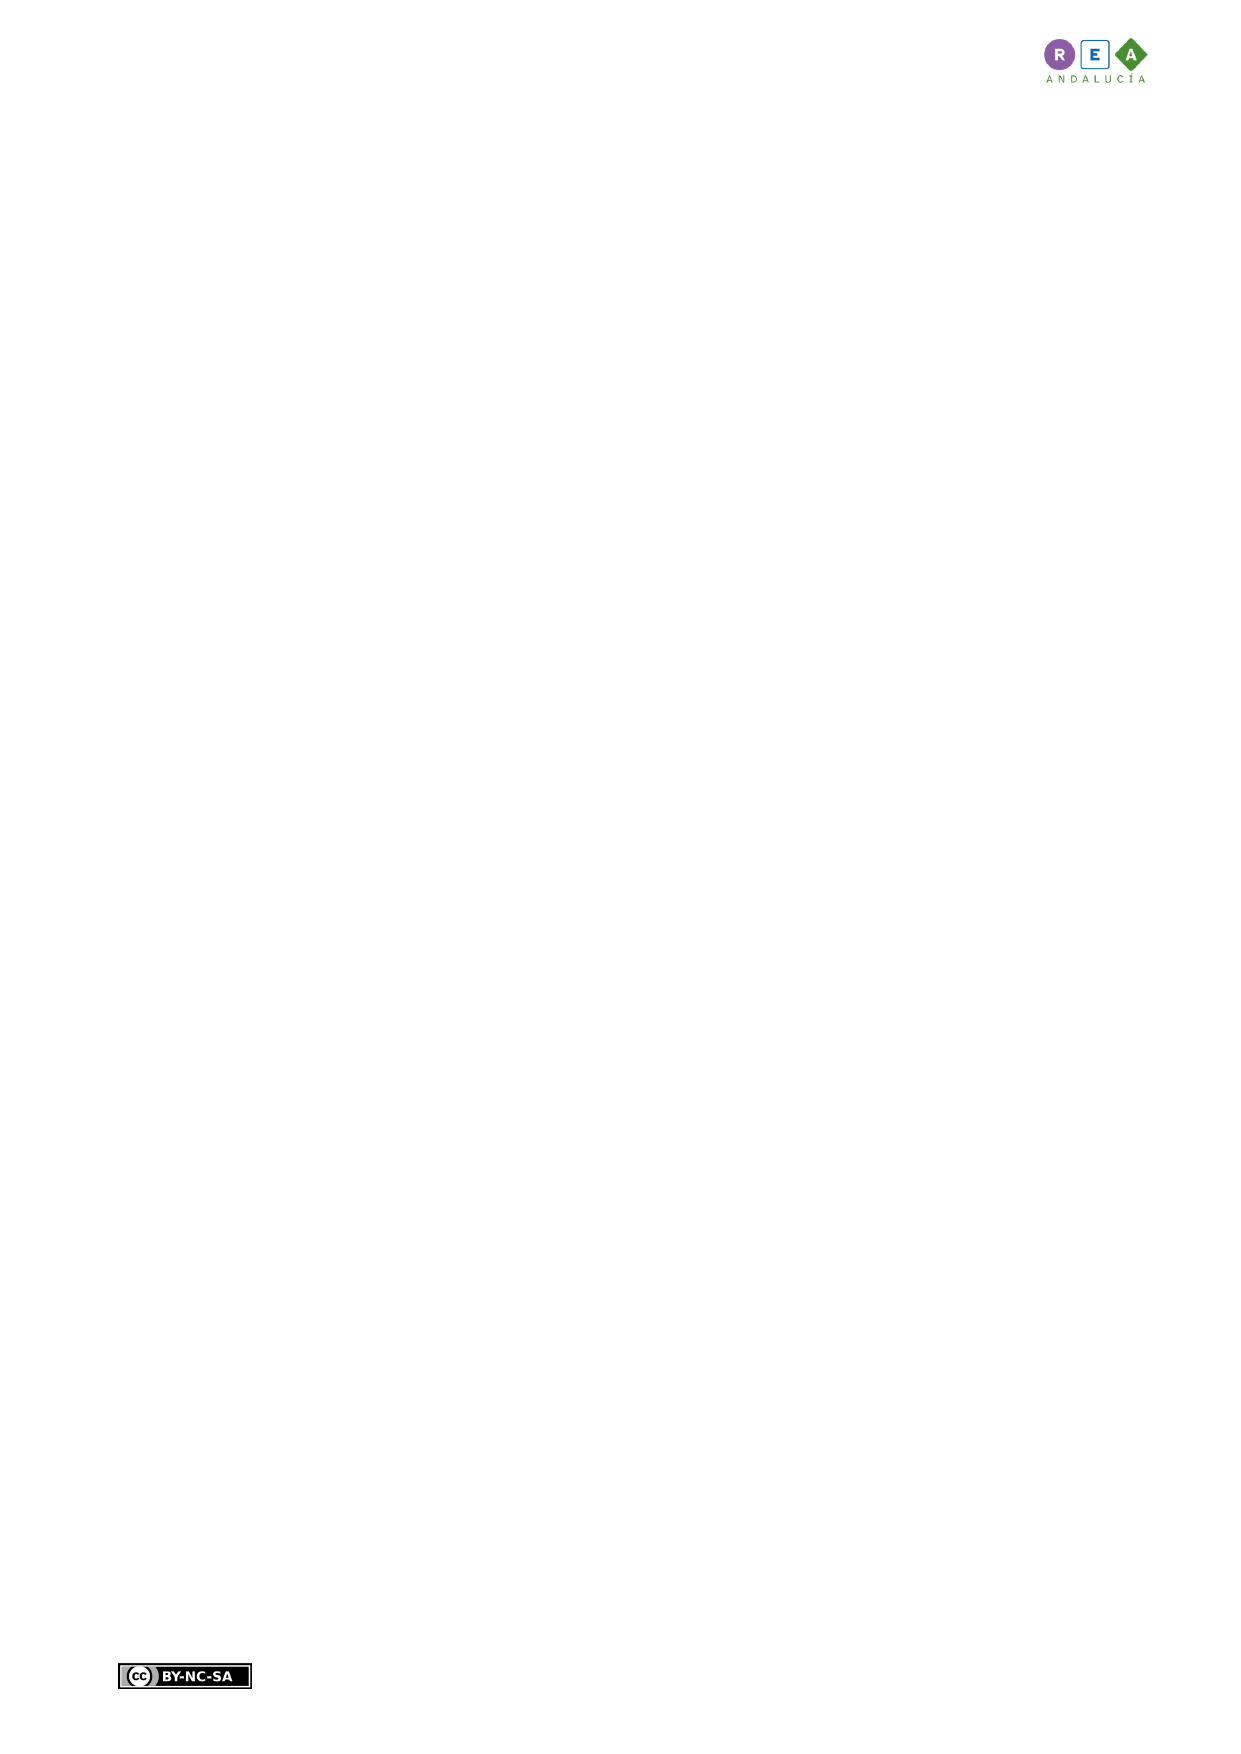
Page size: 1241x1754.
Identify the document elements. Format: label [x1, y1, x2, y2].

picture [118, 1663, 536, 1698]
picture [1039, 33, 1152, 88]
